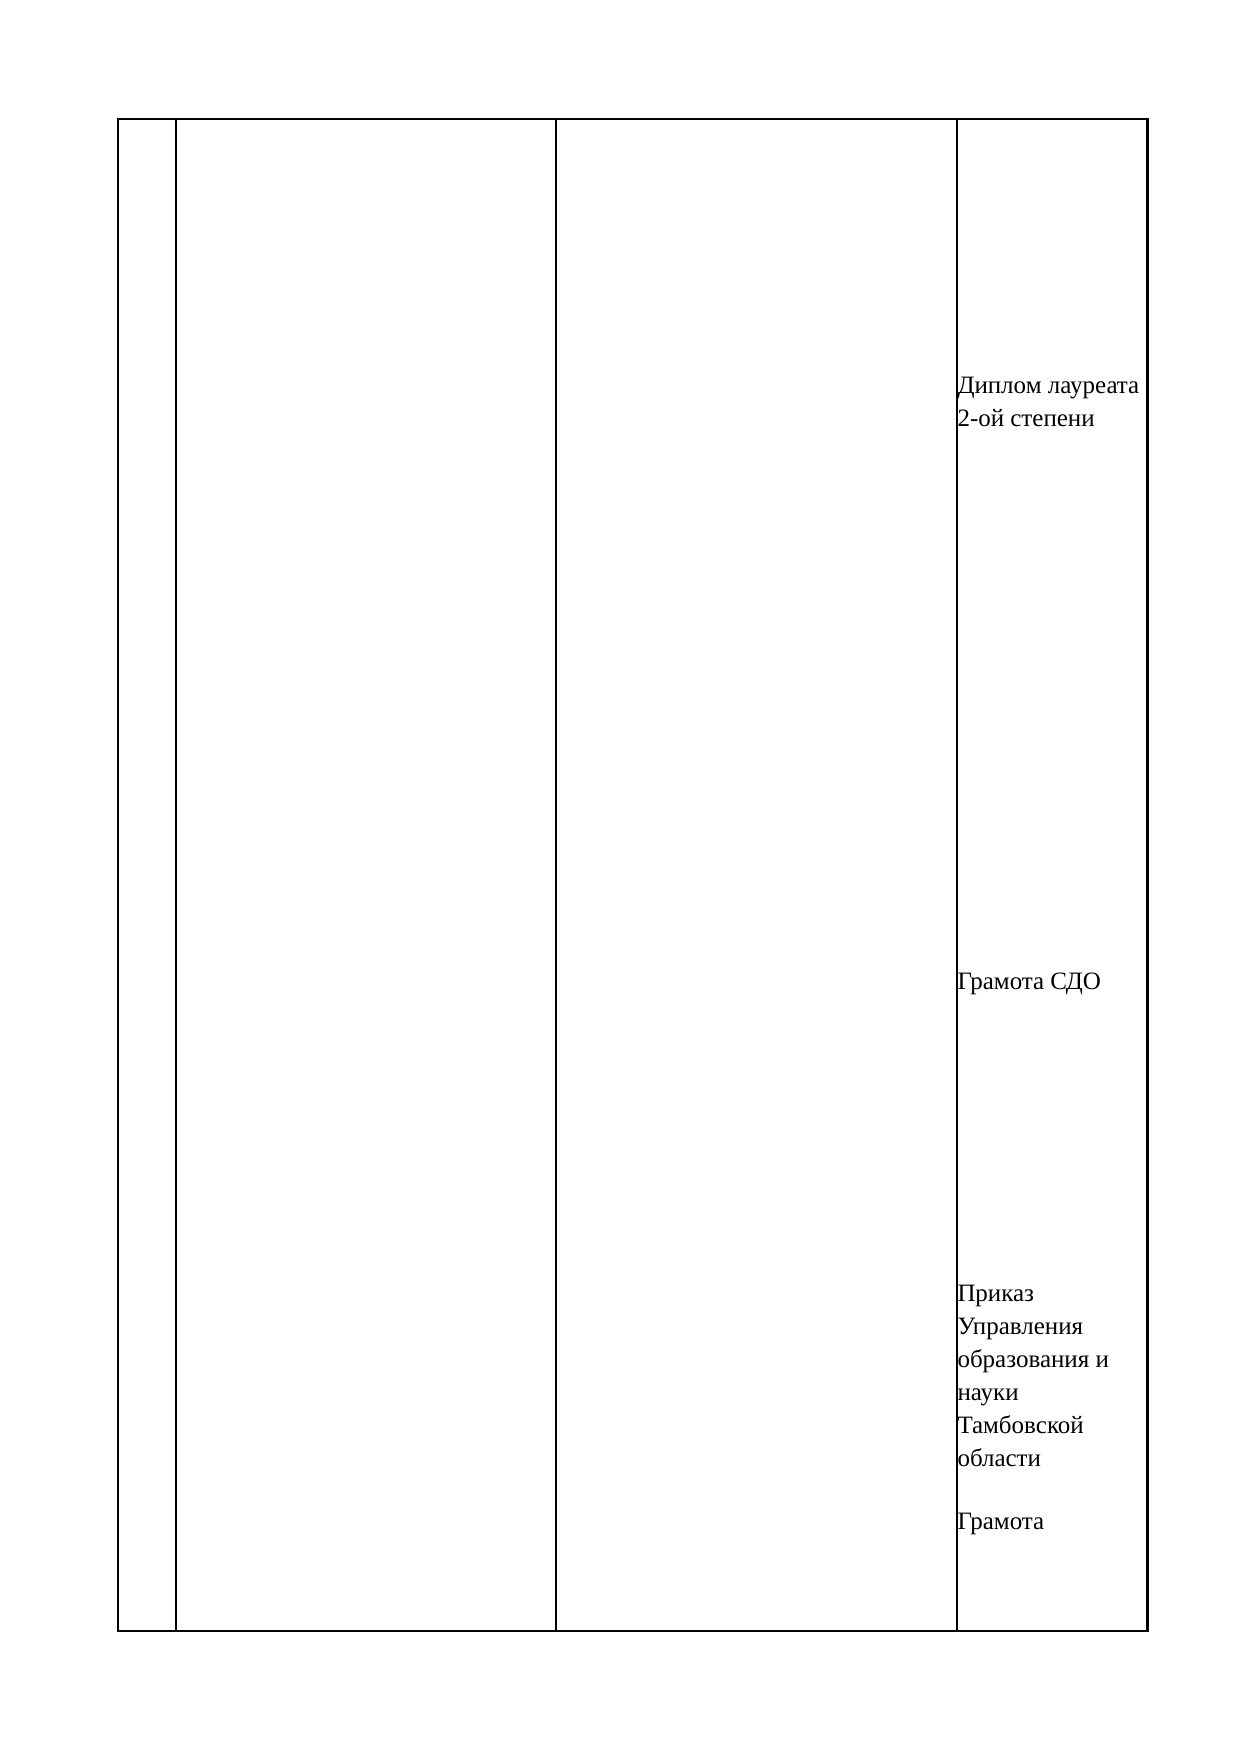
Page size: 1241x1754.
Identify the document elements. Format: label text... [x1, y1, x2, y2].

table_cell Диплом лауреата 2-ой степени Грамота СДО Приказ Управления образования и науки Тамбовской области Грамота [958, 120, 1146, 1629]
table_cell [177, 120, 555, 1629]
table_cell [557, 120, 956, 1629]
table_cell [119, 120, 175, 1629]
